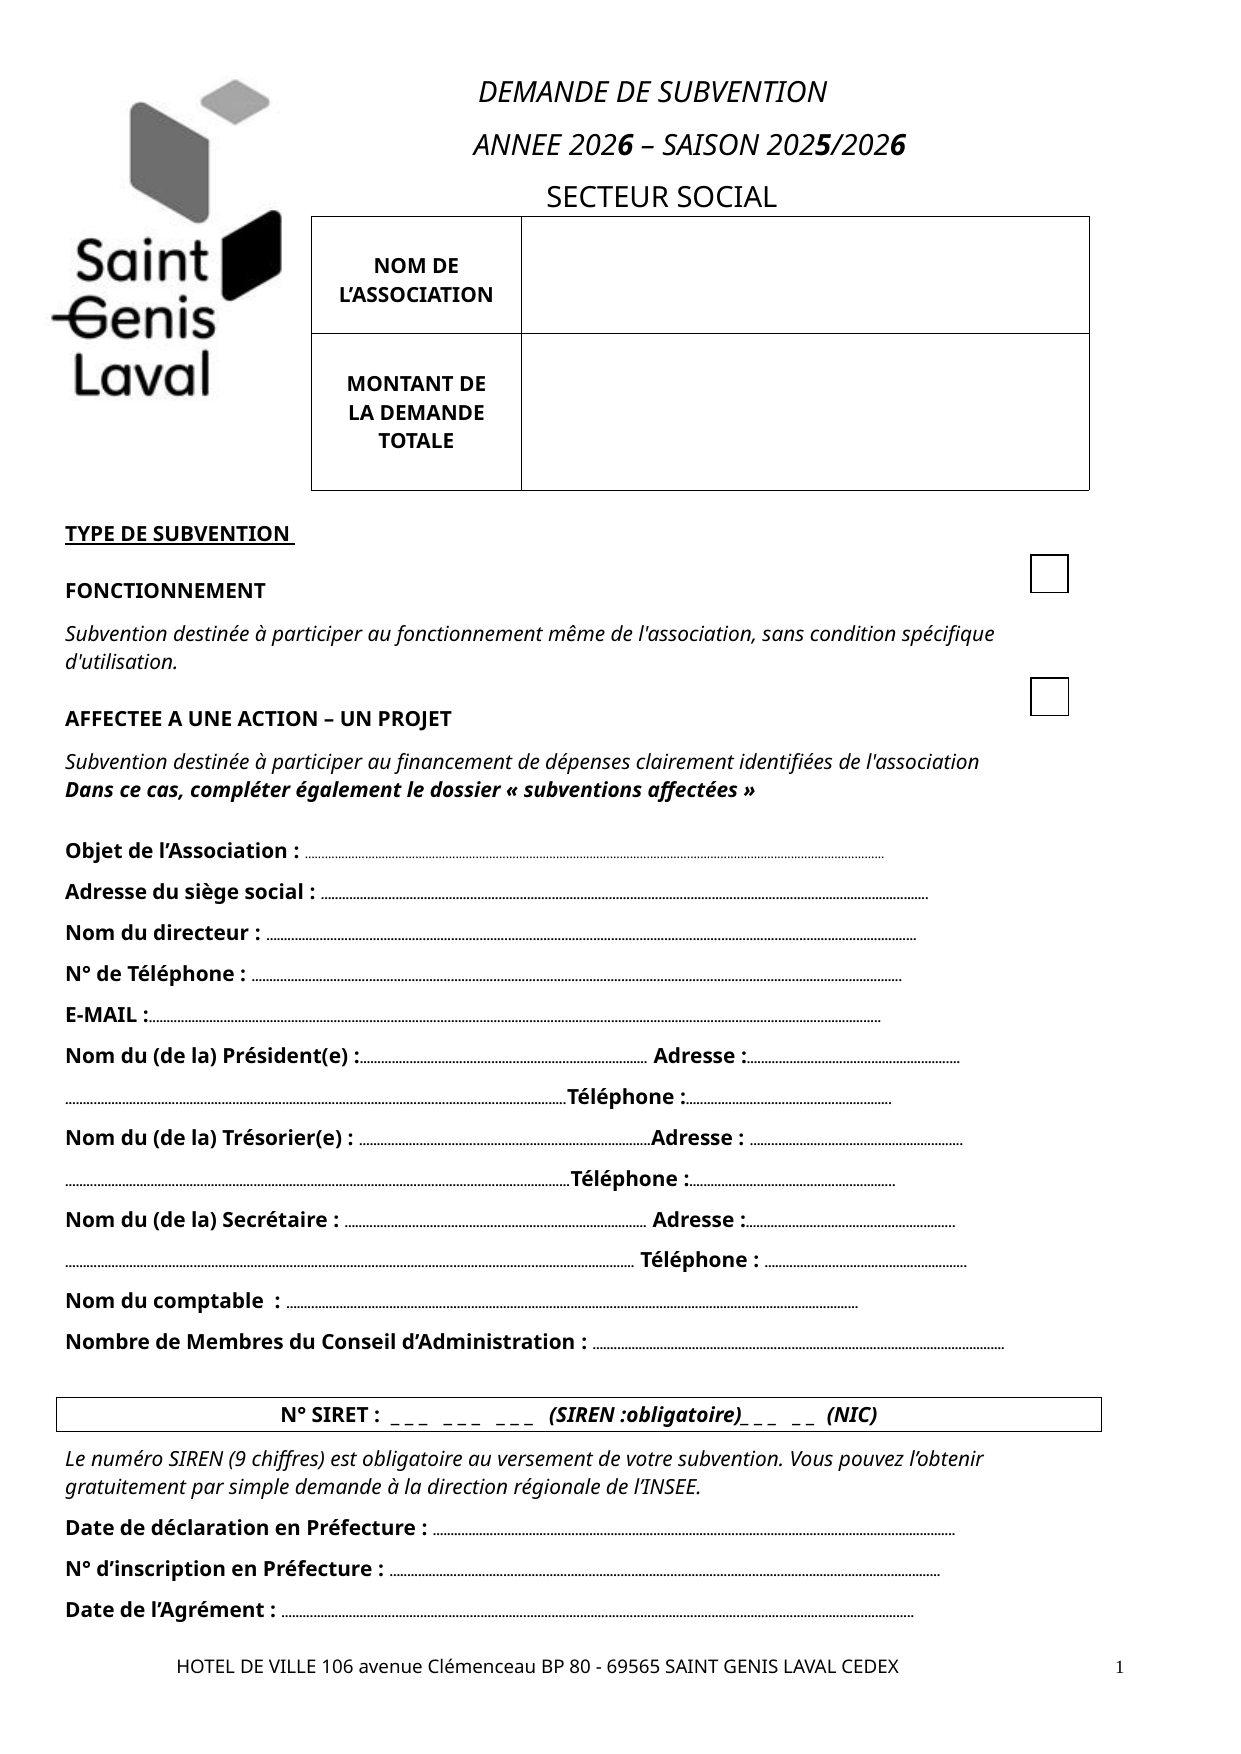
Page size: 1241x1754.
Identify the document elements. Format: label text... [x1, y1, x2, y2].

table_cell [522, 334, 1089, 490]
text Nom du directeur : ….................................................................................................................................................................................... [65, 918, 1092, 947]
text Date de déclaration en Préfecture : …................................................................................................................................................ [65, 1513, 1092, 1542]
table_header NOM DE L’ASSOCIATION [312, 217, 521, 333]
table_cell MONTANT DE LA DEMANDE TOTALE [312, 334, 521, 490]
text ………………………………………………………................................................................................................. Téléphone : …...................................................... [65, 1246, 1092, 1274]
subtitle N° de Téléphone : ….................................................................................................................................................................................... [65, 959, 1092, 987]
text Subvention destinée à participer au fonctionnement même de l'association, sans condition spécifique d'utilisation. [65, 619, 1092, 676]
text Nom du (de la) Président(e) :................................................................................. Adresse :............................................................ [65, 1041, 1092, 1069]
text N° SIRET : _ _ _ _ _ _ _ _ _ (SIREN :obligatoire)_ _ _ _ _ (NIC) [57, 1398, 1101, 1431]
text Dans ce cas, compléter également le dossier « subventions affectées » [65, 775, 1092, 804]
text N° d’inscription en Préfecture : …........................................................................................................................................................ [65, 1554, 1092, 1583]
text …..............................................................................................................…..........................Téléphone :.......................................................... [65, 1164, 1092, 1192]
text Subvention destinée à participer au financement de dépenses clairement identifiées de l'association [65, 747, 1092, 775]
text Adresse du siège social : …........................................................................................................................................................................ [65, 877, 1092, 906]
subtitle FONCTIONNEMENT [65, 576, 1092, 604]
text …..........................................................................................................................................Téléphone :.......................................................... [65, 1082, 1092, 1110]
subtitle AFFECTEE A UNE ACTION – UN PROJET [65, 704, 1092, 733]
text E-MAIL :.............................................................................................................................................................................................................. [65, 1000, 1092, 1028]
text Date de l’Agrément : …............................................................................................................................................................................... [65, 1595, 1092, 1624]
table_header [522, 217, 1089, 333]
text Nom du (de la) Secrétaire : ….................................................................................. Adresse :........................................................... [65, 1205, 1092, 1233]
subtitle Objet de l’Association : ….......................................................................................................................................................................... [65, 836, 1092, 865]
text Nombre de Membres du Conseil d’Administration : …................................................................................................................. [65, 1327, 1092, 1356]
subtitle TYPE DE SUBVENTION [65, 519, 1092, 548]
text DEMANDE DE SUBVENTION [299, 72, 1092, 111]
text ANNEE 2026 – SAISON 2025/2026 [299, 124, 1092, 163]
text Le numéro SIREN (9 chiffres) est obligatoire au versement de votre subvention. Vous pouvez l’obtenir gratuitement par simple demande à la direction régionale de l’INSEE. [65, 1444, 1092, 1501]
text Nom du comptable : ….............................................................................................................................................................. [65, 1287, 1092, 1315]
text SECTEUR SOCIAL [299, 176, 1092, 216]
text Nom du (de la) Trésorier(e) : …...............................................................................Adresse : …......................................................... [65, 1123, 1092, 1151]
picture [33, 64, 299, 432]
